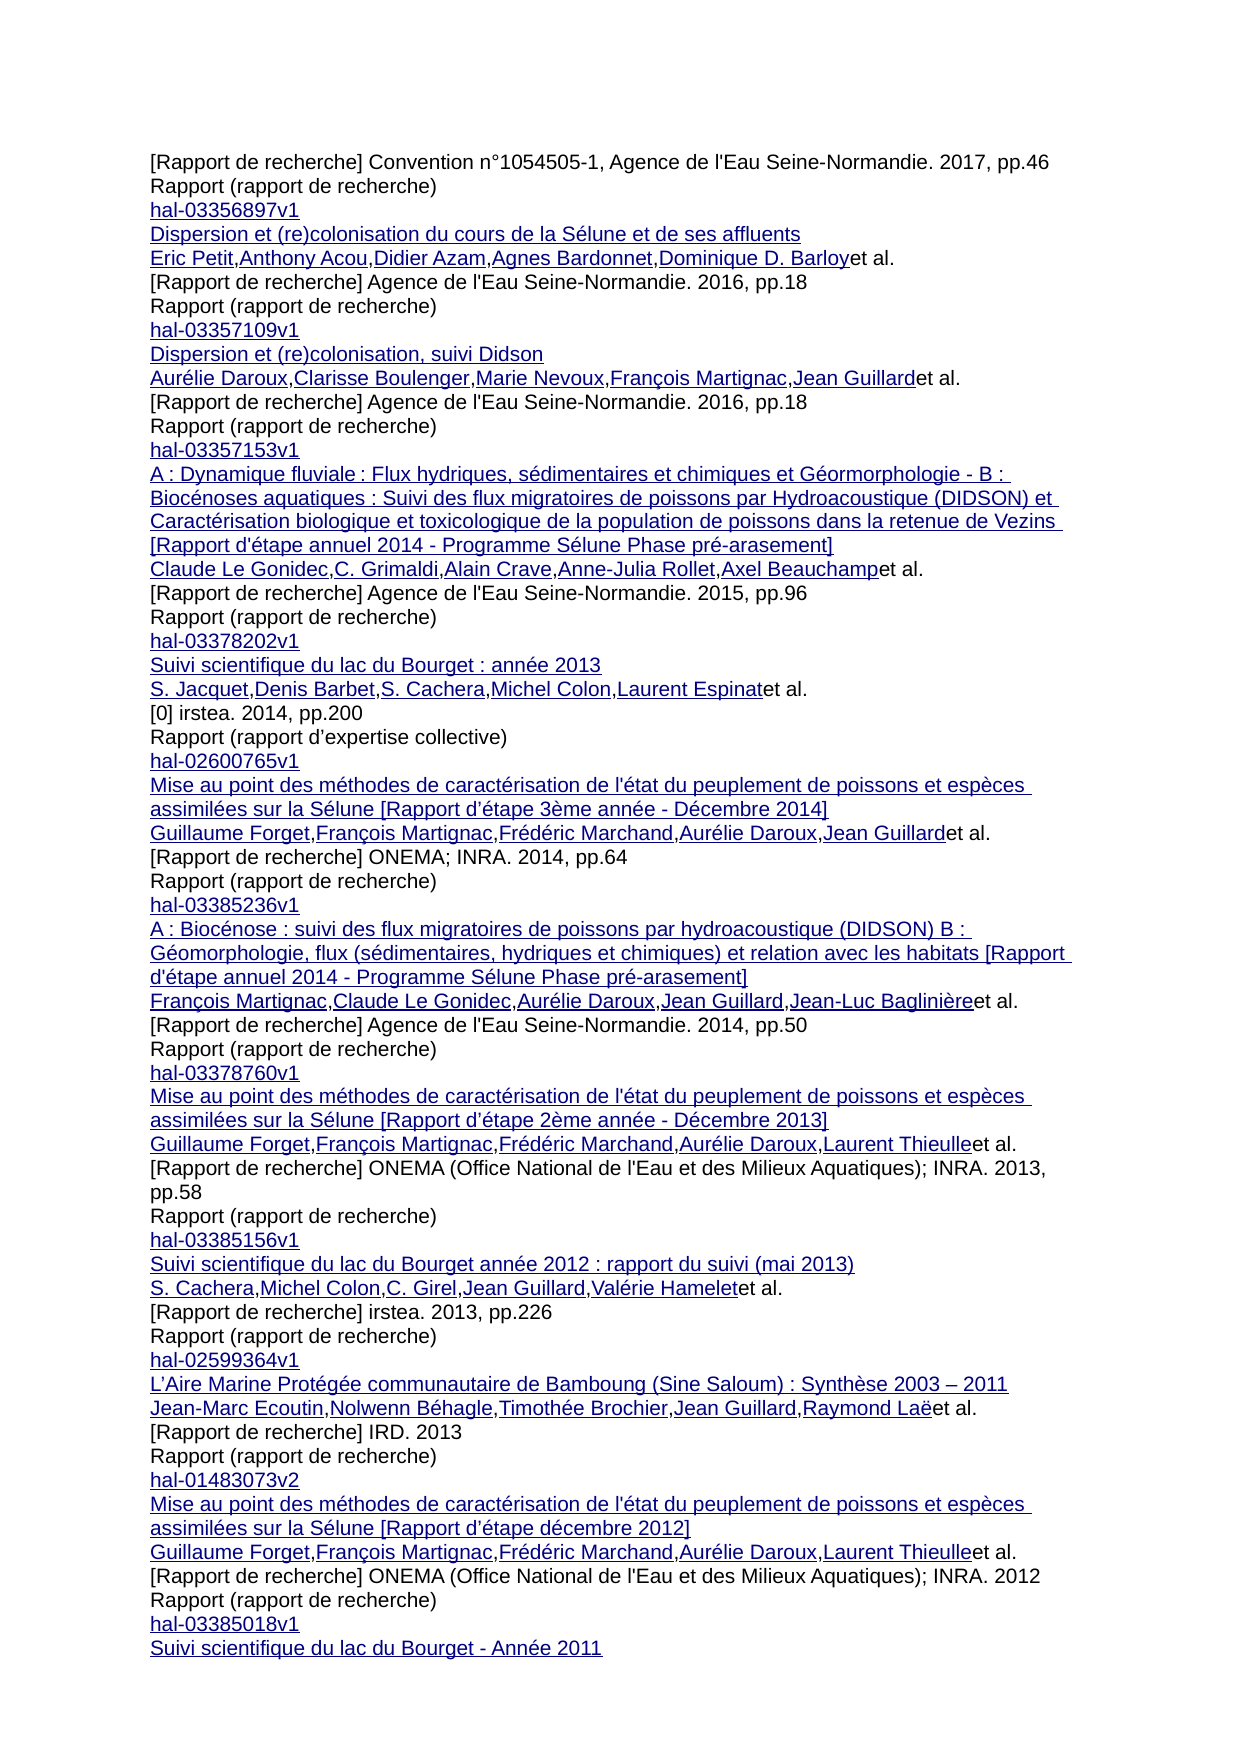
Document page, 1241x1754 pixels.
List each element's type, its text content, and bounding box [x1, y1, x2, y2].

table_cell Mise au point des méthodes de caractérisation de l'état du peuplement de poissons et espèces assimilées sur la Sélune [Rapport d’étape 3ème année - Décembre 2014] Guillaume Forget,François Martignac,Frédéric Marchand,Aurélie Daroux,Jean Guillardet al. [Rapport de recherche] ONEMA; INRA. 2014, pp.64 Rapport (rapport de recherche) hal-03385236v1 [150, 773, 1090, 917]
table_cell L’Aire Marine Protégée communautaire de Bamboung (Sine Saloum) : Synthèse 2003 – 2011 Jean-Marc Ecoutin,Nolwenn Béhagle,Timothée Brochier,Jean Guillard,Raymond Laëet al. [Rapport de recherche] IRD. 2013 Rapport (rapport de recherche) hal-01483073v2 [150, 1372, 1090, 1492]
table_cell Dispersion et (re)colonisation, suivi Didson Aurélie Daroux,Clarisse Boulenger,Marie Nevoux,François Martignac,Jean Guillardet al. [Rapport de recherche] Agence de l'Eau Seine-Normandie. 2016, pp.18 Rapport (rapport de recherche) hal-03357153v1 [150, 342, 1090, 461]
table_cell A : Biocénose : suivi des flux migratoires de poissons par hydroacoustique (DIDSON) B : Géomorphologie, flux (sédimentaires, hydriques et chimiques) et relation avec les habitats [Rapport d'étape annuel 2014 - Programme Sélune Phase pré-arasement] François Martignac,Claude Le Gonidec,Aurélie Daroux,Jean Guillard,Jean-Luc Baglinièreet al. [Rapport de recherche] Agence de l'Eau Seine-Normandie. 2014, pp.50 Rapport (rapport de recherche) hal-03378760v1 [150, 917, 1090, 1084]
table_cell Suivi scientifique du lac du Bourget année 2012 : rapport du suivi (mai 2013) S. Cachera,Michel Colon,C. Girel,Jean Guillard,Valérie Hameletet al. [Rapport de recherche] irstea. 2013, pp.226 Rapport (rapport de recherche) hal-02599364v1 [150, 1252, 1090, 1372]
table_cell Mise au point des méthodes de caractérisation de l'état du peuplement de poissons et espèces assimilées sur la Sélune [Rapport d’étape décembre 2012] Guillaume Forget,François Martignac,Frédéric Marchand,Aurélie Daroux,Laurent Thieulleet al. [Rapport de recherche] ONEMA (Office National de l'Eau et des Milieux Aquatiques); INRA. 2012 Rapport (rapport de recherche) hal-03385018v1 [150, 1492, 1090, 1635]
table_cell [Rapport de recherche] Convention n°1054505-1, Agence de l'Eau Seine-Normandie. 2017, pp.46 Rapport (rapport de recherche) hal-03356897v1 [150, 150, 1090, 222]
table_cell Suivi scientifique du lac du Bourget : année 2013 S. Jacquet,Denis Barbet,S. Cachera,Michel Colon,Laurent Espinatet al. [0] irstea. 2014, pp.200 Rapport (rapport d’expertise collective) hal-02600765v1 [150, 653, 1090, 773]
table_cell Mise au point des méthodes de caractérisation de l'état du peuplement de poissons et espèces assimilées sur la Sélune [Rapport d’étape 2ème année - Décembre 2013] Guillaume Forget,François Martignac,Frédéric Marchand,Aurélie Daroux,Laurent Thieulleet al. [Rapport de recherche] ONEMA (Office National de l'Eau et des Milieux Aquatiques); INRA. 2013, pp.58 Rapport (rapport de recherche) hal-03385156v1 [150, 1084, 1090, 1252]
table_cell A : Dynamique fluviale : Flux hydriques, sédimentaires et chimiques et Géormorphologie - B : Biocénoses aquatiques : Suivi des flux migratoires de poissons par Hydroacoustique (DIDSON) et Caractérisation biologique et toxicologique de la population de poissons dans la retenue de Vezins [Rapport d'étape annuel 2014 - Programme Sélune Phase pré-arasement] Claude Le Gonidec,C. Grimaldi,Alain Crave,Anne-Julia Rollet,Axel Beauchampet al. [Rapport de recherche] Agence de l'Eau Seine-Normandie. 2015, pp.96 Rapport (rapport de recherche) hal-03378202v1 [150, 461, 1090, 653]
table_cell Dispersion et (re)colonisation du cours de la Sélune et de ses affluents Eric Petit,Anthony Acou,Didier Azam,Agnes Bardonnet,Dominique D. Barloyet al. [Rapport de recherche] Agence de l'Eau Seine-Normandie. 2016, pp.18 Rapport (rapport de recherche) hal-03357109v1 [150, 222, 1090, 342]
table_cell Suivi scientifique du lac du Bourget - Année 2011 [150, 1635, 1090, 1659]
